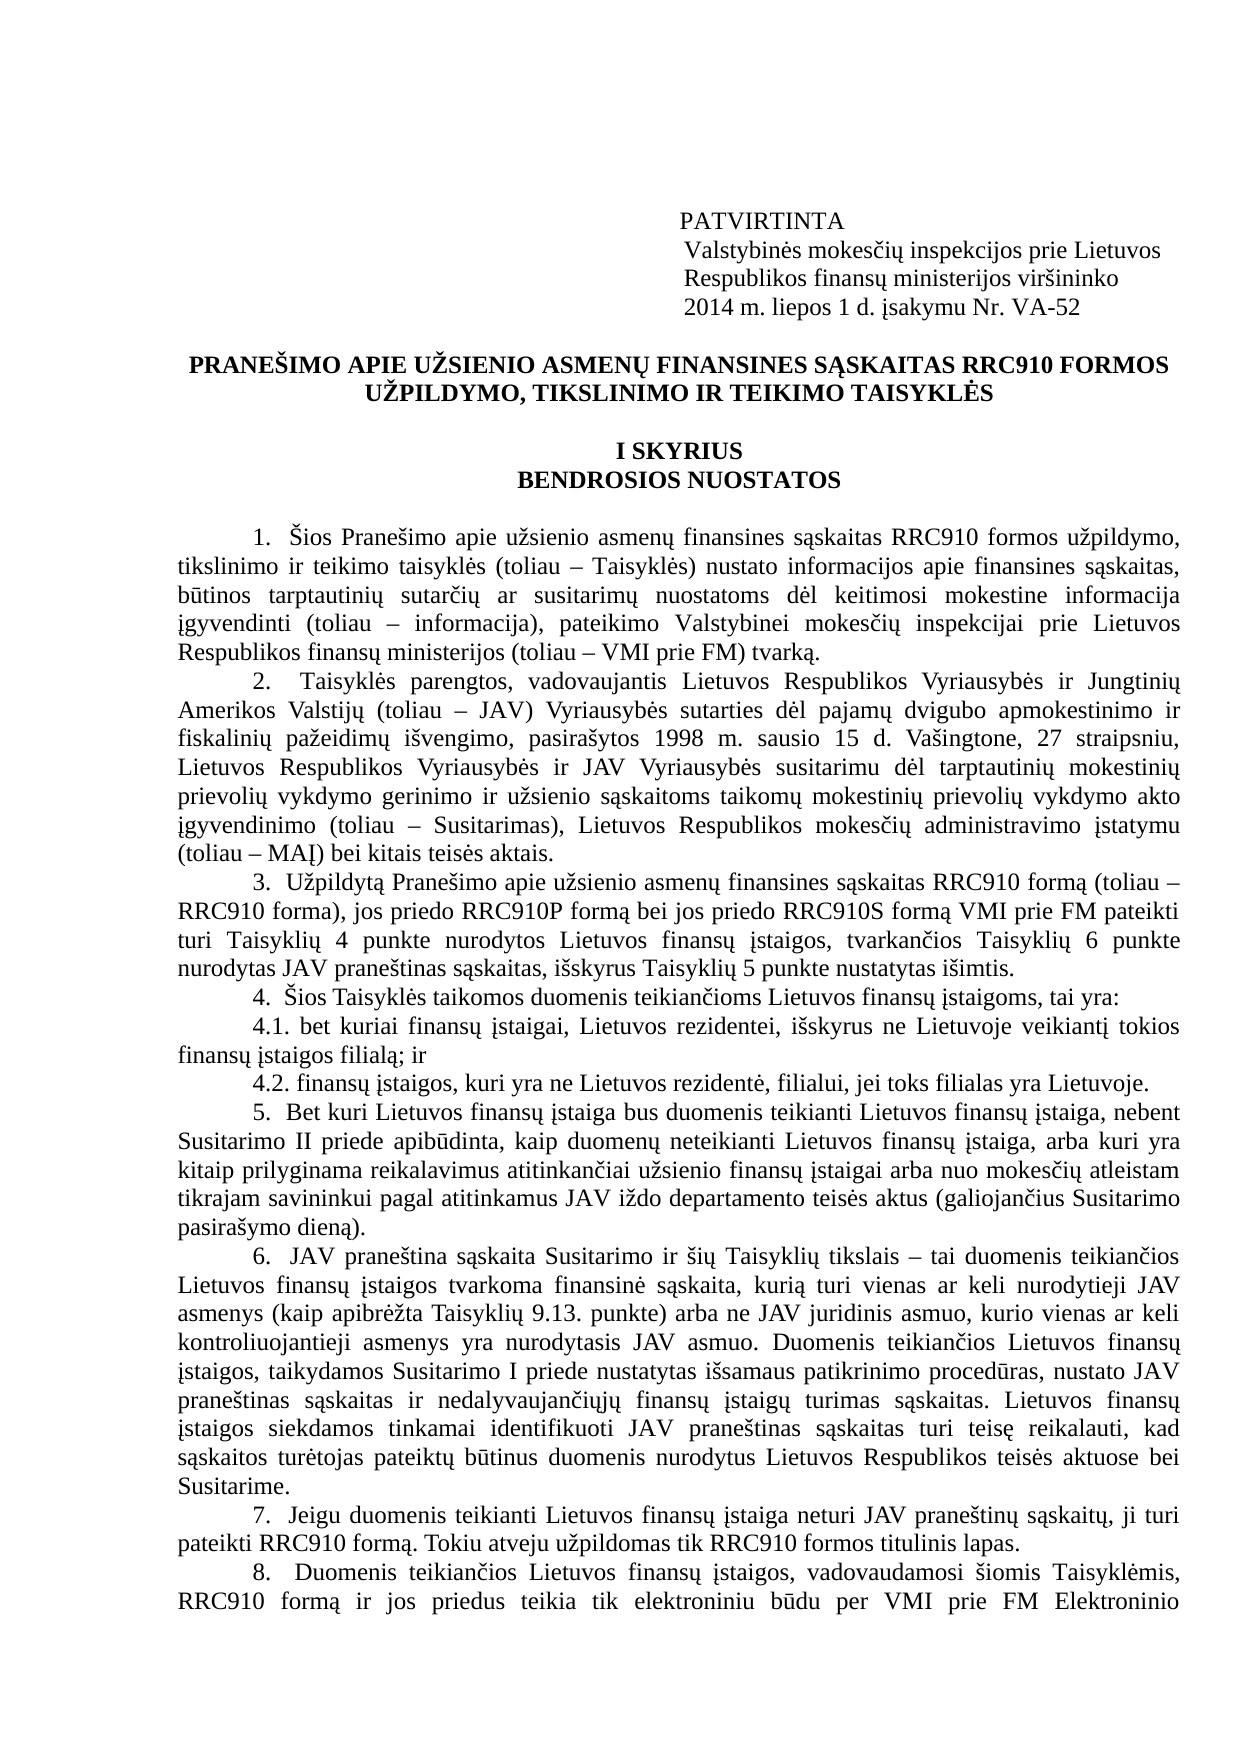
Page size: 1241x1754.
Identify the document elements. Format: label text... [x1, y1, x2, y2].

text 4.1. bet kuriai finansų įstaigai, Lietuvos rezidentei, išskyrus ne Lietuvoje veikiantį tokios finansų įstaigos filialą; ir [177, 1011, 1181, 1068]
text 4. Šios Taisyklės taikomos duomenis teikiančioms Lietuvos finansų įstaigoms, tai yra: [177, 982, 1181, 1011]
text PRANEŠIMO APIE UŽSIENIO ASMENŲ FINANSINES SĄSKAITAS RRC910 FORMOS UŽpildymo, TIKSLINIMO ir teikimo taisyklės [177, 350, 1181, 407]
text Valstybinės mokesčių inspekcijos prie Lietuvos [683, 235, 1181, 263]
text 2. Taisyklės parengtos, vadovaujantis Lietuvos Respublikos Vyriausybės ir Jungtinių Amerikos Valstijų (toliau – JAV) Vyriausybės sutarties dėl pajamų dvigubo apmokestinimo ir fiskalinių pažeidimų išvengimo, pasirašytos 1998 m. sausio 15 d. Vašingtone, 27 straipsniu, Lietuvos Respublikos Vyriausybės ir JAV Vyriausybės susitarimu dėl tarptautinių mokestinių prievolių vykdymo gerinimo ir užsienio sąskaitoms taikomų mokestinių prievolių vykdymo akto įgyvendinimo (toliau – Susitarimas), Lietuvos Respublikos mokesčių administravimo įstatymu (toliau – MAĮ) bei kitais teisės aktais. [177, 666, 1181, 867]
text 6. JAV praneština sąskaita Susitarimo ir šių Taisyklių tikslais – tai duomenis teikiančios Lietuvos finansų įstaigos tvarkoma finansinė sąskaita, kurią turi vienas ar keli nurodytieji JAV asmenys (kaip apibrėžta Taisyklių 9.13. punkte) arba ne JAV juridinis asmuo, kurio vienas ar keli kontroliuojantieji asmenys yra nurodytasis JAV asmuo. Duomenis teikiančios Lietuvos finansų įstaigos, taikydamos Susitarimo I priede nustatytas išsamaus patikrinimo procedūras, nustato JAV praneštinas sąskaitas ir nedalyvaujančiųjų finansų įstaigų turimas sąskaitas. Lietuvos finansų įstaigos siekdamos tinkamai identifikuoti JAV praneštinas sąskaitas turi teisę reikalauti, kad sąskaitos turėtojas pateiktų būtinus duomenis nurodytus Lietuvos Respublikos teisės aktuose bei Susitarime. [177, 1241, 1181, 1500]
text 8. Duomenis teikiančios Lietuvos finansų įstaigos, vadovaudamosi šiomis Taisyklėmis, RRC910 formą ir jos priedus teikia tik elektroniniu būdu per VMI prie FM Elektroninio [177, 1557, 1181, 1615]
text 2014 m. liepos 1 d. įsakymu Nr. VA-52 [683, 292, 1181, 321]
text I SKYRIUS [177, 436, 1181, 465]
text 1. Šios Pranešimo apie užsienio asmenų finansines sąskaitas RRC910 formos užpildymo, tikslinimo ir teikimo taisyklės (toliau – Taisyklės) nustato informacijos apie finansines sąskaitas, būtinos tarptautinių sutarčių ar susitarimų nuostatoms dėl keitimosi mokestine informacija įgyvendinti (toliau – informacija), pateikimo Valstybinei mokesčių inspekcijai prie Lietuvos Respublikos finansų ministerijos (toliau – VMI prie FM) tvarką. [177, 522, 1181, 666]
text Respublikos finansų ministerijos viršininko [683, 263, 1181, 292]
text 7. Jeigu duomenis teikianti Lietuvos finansų įstaiga neturi JAV praneštinų sąskaitų, ji turi pateikti RRC910 formą. Tokiu atveju užpildomas tik RRC910 formos titulinis lapas. [177, 1500, 1181, 1557]
text 3. Užpildytą Pranešimo apie užsienio asmenų finansines sąskaitas RRC910 formą (toliau – RRC910 forma), jos priedo RRC910P formą bei jos priedo RRC910S formą VMI prie FM pateikti turi Taisyklių 4 punkte nurodytos Lietuvos finansų įstaigos, tvarkančios Taisyklių 6 punkte nurodytas JAV praneštinas sąskaitas, išskyrus Taisyklių 5 punkte nustatytas išimtis. [177, 867, 1181, 982]
text 5. Bet kuri Lietuvos finansų įstaiga bus duomenis teikianti Lietuvos finansų įstaiga, nebent Susitarimo II priede apibūdinta, kaip duomenų neteikianti Lietuvos finansų įstaiga, arba kuri yra kitaip prilyginama reikalavimus atitinkančiai užsienio finansų įstaigai arba nuo mokesčių atleistam tikrajam savininkui pagal atitinkamus JAV iždo departamento teisės aktus (galiojančius Susitarimo pasirašymo dieną). [177, 1097, 1181, 1241]
text 4.2. finansų įstaigos, kuri yra ne Lietuvos rezidentė, filialui, jei toks filialas yra Lietuvoje. [252, 1068, 1181, 1097]
text BENDROSIOS NUOSTATOS [177, 465, 1181, 493]
text PATVIRTINTA [679, 206, 1181, 235]
